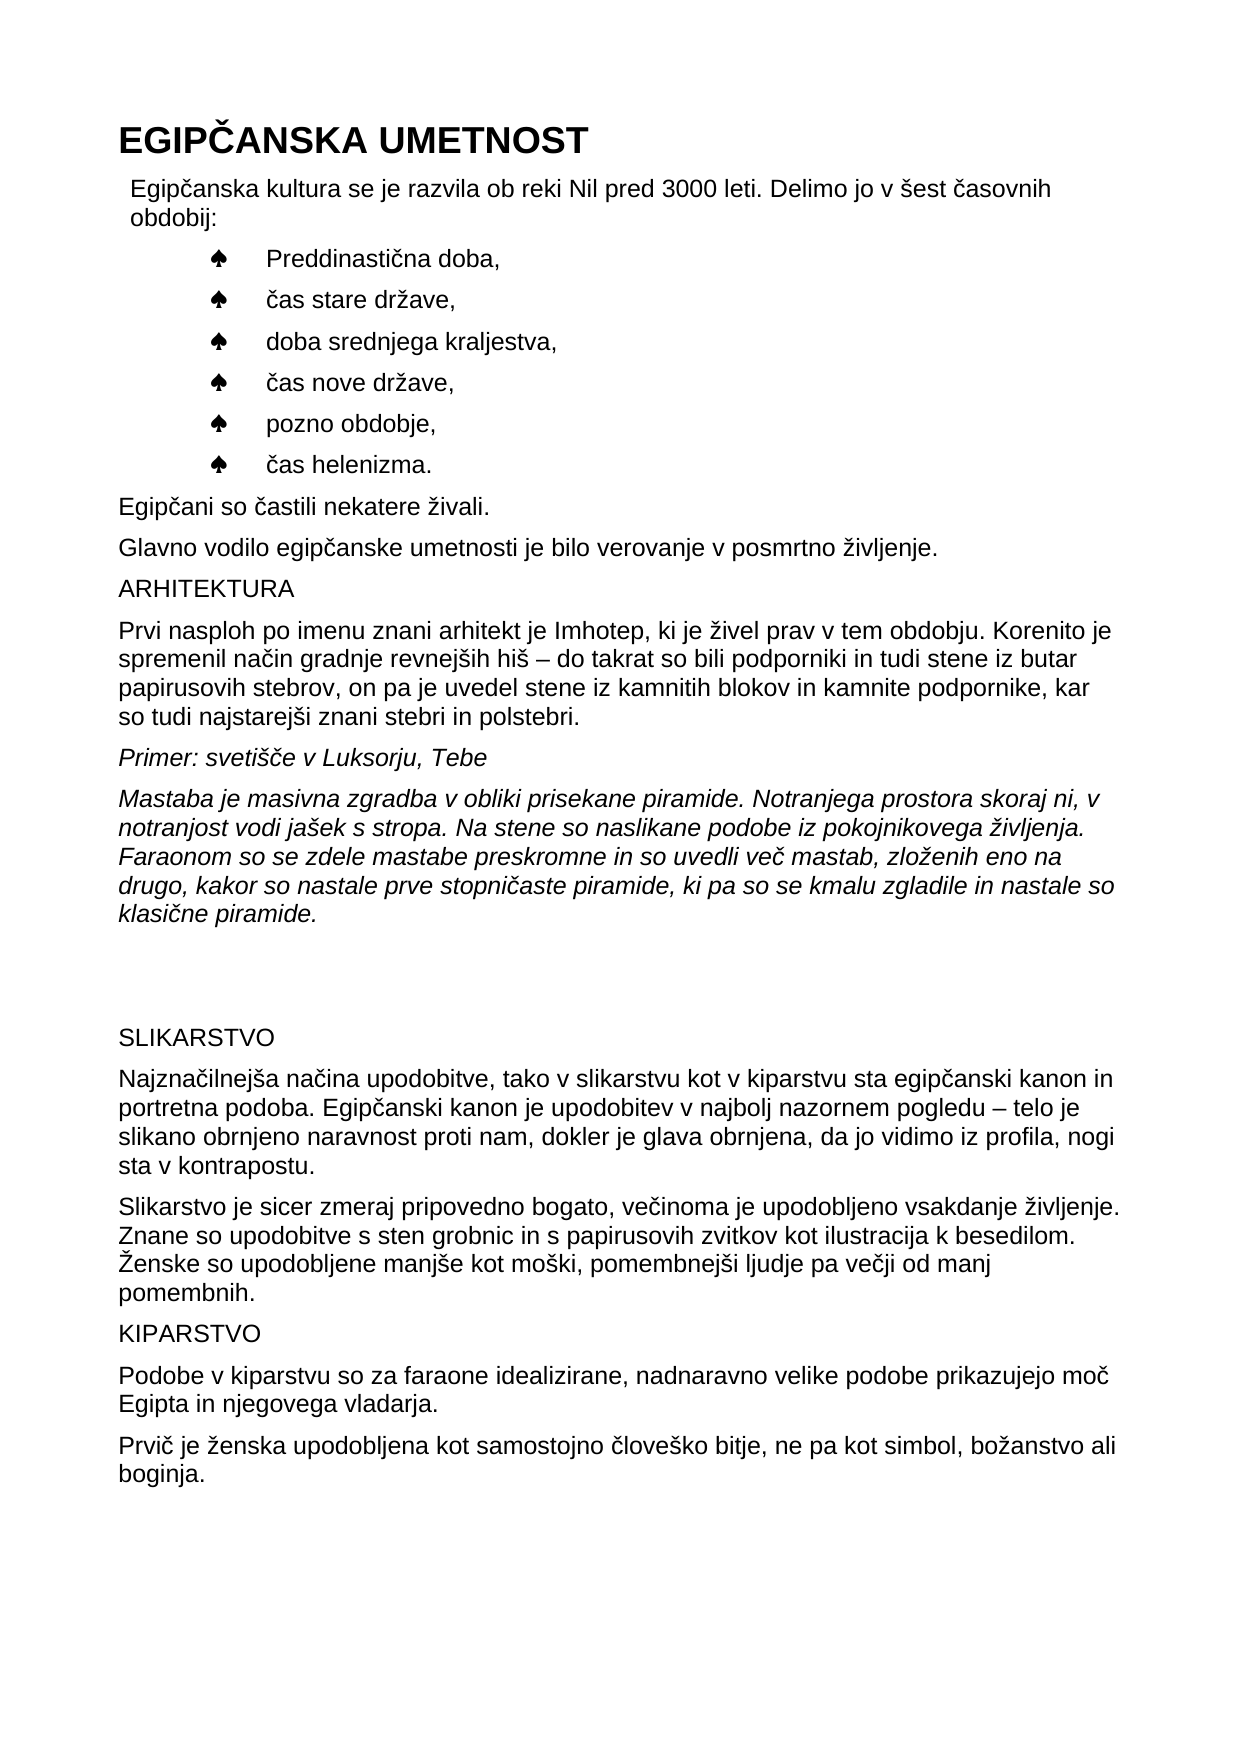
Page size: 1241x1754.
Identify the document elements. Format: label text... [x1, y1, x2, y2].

text EGIPČANSKA UMETNOST [118, 118, 1122, 161]
list čas stare države, [205, 285, 1122, 314]
text Slikarstvo je sicer zmeraj pripovedno bogato, večinoma je upodobljeno vsakdanje življenje. Znane so upodobitve s sten grobnic in s papirusovih zvitkov kot ilustracija k besedilom. Ženske so upodobljene manjše kot moški, pomembnejši ljudje pa večji od manj pomembnih. [118, 1192, 1122, 1307]
text Primer: svetišče v Luksorju, Tebe [118, 743, 1122, 772]
text Egipčanska kultura se je razvila ob reki Nil pred 3000 leti. Delimo jo v šest časovnih obdobij: [130, 174, 1122, 231]
text ARHITEKTURA [118, 574, 1122, 603]
text Najznačilnejša načina upodobitve, tako v slikarstvu kot v kiparstvu sta egipčanski kanon in portretna podoba. Egipčanski kanon je upodobitev v najbolj nazornem pogledu – telo je slikano obrnjeno naravnost proti nam, dokler je glava obrnjena, da jo vidimo iz profila, nogi sta v kontrapostu. [118, 1064, 1122, 1179]
list čas helenizma. [205, 451, 1122, 479]
text KIPARSTVO [118, 1319, 1122, 1348]
list pozno obdobje, [205, 409, 1122, 438]
text Mastaba je masivna zgradba v obliki prisekane piramide. Notranjega prostora skoraj ni, v notranjost vodi jašek s stropa. Na stene so naslikane podobe iz pokojnikovega življenja. Faraonom so se zdele mastabe preskromne in so uvedli več mastab, zloženih eno na drugo, kakor so nastale prve stopničaste piramide, ki pa so se kmalu zgladile in nastale so klasične piramide. [118, 784, 1122, 928]
text Prvič je ženska upodobljena kot samostojno človeško bitje, ne pa kot simbol, božanstvo ali boginja. [118, 1431, 1122, 1488]
list čas nove države, [205, 368, 1122, 397]
list Preddinastična doba, [205, 244, 1122, 273]
text Egipčani so častili nekatere živali. [118, 492, 1122, 521]
text Glavno vodilo egipčanske umetnosti je bilo verovanje v posmrtno življenje. [118, 533, 1122, 562]
list doba srednjega kraljestva, [205, 326, 1122, 355]
text Prvi nasploh po imenu znani arhitekt je Imhotep, ki je živel prav v tem obdobju. Korenito je spremenil način gradnje revnejših hiš – do takrat so bili podporniki in tudi stene iz butar papirusovih stebrov, on pa je uvedel stene iz kamnitih blokov in kamnite podpornike, kar so tudi najstarejši znani stebri in polstebri. [118, 616, 1122, 731]
text Podobe v kiparstvu so za faraone idealizirane, nadnaravno velike podobe prikazujejo moč Egipta in njegovega vladarja. [118, 1361, 1122, 1418]
text SLIKARSTVO [118, 1023, 1122, 1052]
